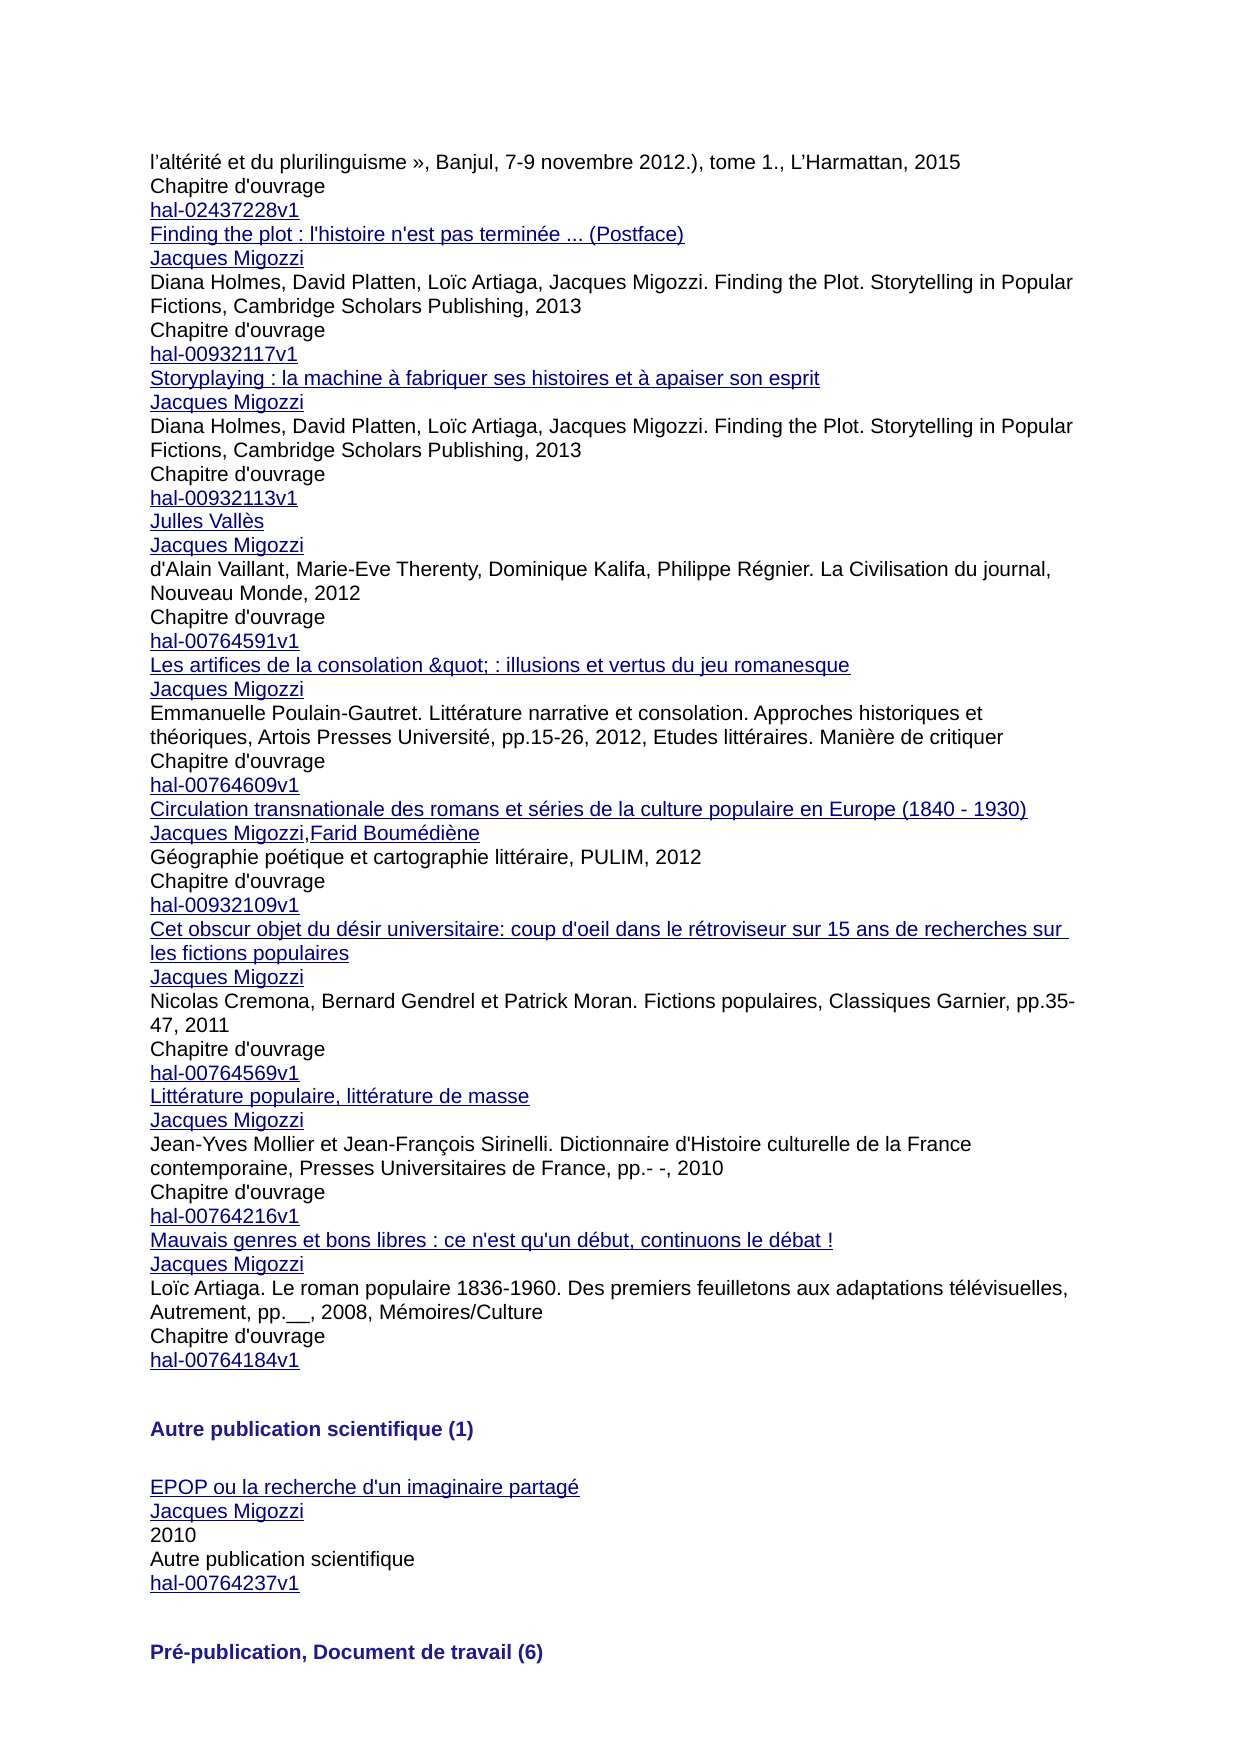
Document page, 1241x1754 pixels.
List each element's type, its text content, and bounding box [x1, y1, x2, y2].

table_cell Circulation transnationale des romans et séries de la culture populaire en Europe (1840 - 1930) Jacques Migozzi,Farid Boumédiène Géographie poétique et cartographie littéraire, PULIM, 2012 Chapitre d'ouvrage hal-00932109v1 [150, 797, 1090, 917]
table_cell « Reconnaître l’altérité du lecteur « populaire » : du scandale au défi épistémologique. » Jacques Migozzi La Gambie : dynamiques de l’altérité (Actes du colloque international « Dynamiques et enjeux de l’altérité et du plurilinguisme », Banjul, 7-9 novembre 2012.), tome 1., L’Harmattan, 2015 Chapitre d'ouvrage hal-02437228v1 [150, 150, 1090, 222]
subtitle Autre publication scientifique (1) [150, 1417, 1090, 1441]
table_cell Mauvais genres et bons libres : ce n'est qu'un début, continuons le débat ! Jacques Migozzi Loïc Artiaga. Le roman populaire 1836-1960. Des premiers feuilletons aux adaptations télévisuelles, Autrement, pp.__, 2008, Mémoires/Culture Chapitre d'ouvrage hal-00764184v1 [150, 1228, 1090, 1372]
table_cell Storyplaying : la machine à fabriquer ses histoires et à apaiser son esprit Jacques Migozzi Diana Holmes, David Platten, Loïc Artiaga, Jacques Migozzi. Finding the Plot. Storytelling in Popular Fictions, Cambridge Scholars Publishing, 2013 Chapitre d'ouvrage hal-00932113v1 [150, 366, 1090, 509]
table_cell Finding the plot : l'histoire n'est pas terminée ... (Postface) Jacques Migozzi Diana Holmes, David Platten, Loïc Artiaga, Jacques Migozzi. Finding the Plot. Storytelling in Popular Fictions, Cambridge Scholars Publishing, 2013 Chapitre d'ouvrage hal-00932117v1 [150, 222, 1090, 366]
table_cell Cet obscur objet du désir universitaire: coup d'oeil dans le rétroviseur sur 15 ans de recherches sur les fictions populaires Jacques Migozzi Nicolas Cremona, Bernard Gendrel et Patrick Moran. Fictions populaires, Classiques Garnier, pp.35-47, 2011 Chapitre d'ouvrage hal-00764569v1 [150, 917, 1090, 1084]
table_cell Littérature populaire, littérature de masse Jacques Migozzi Jean-Yves Mollier et Jean-François Sirinelli. Dictionnaire d'Histoire culturelle de la France contemporaine, Presses Universitaires de France, pp.- -, 2010 Chapitre d'ouvrage hal-00764216v1 [150, 1084, 1090, 1228]
table_header EPOP ou la recherche d'un imaginaire partagé Jacques Migozzi 2010 Autre publication scientifique hal-00764237v1 [150, 1475, 1090, 1595]
table_cell Les artifices de la consolation &quot; : illusions et vertus du jeu romanesque Jacques Migozzi Emmanuelle Poulain-Gautret. Littérature narrative et consolation. Approches historiques et théoriques, Artois Presses Université, pp.15-26, 2012, Etudes littéraires. Manière de critiquer Chapitre d'ouvrage hal-00764609v1 [150, 653, 1090, 797]
subtitle Pré-publication, Document de travail (6) [150, 1639, 1090, 1663]
table_cell Julles Vallès Jacques Migozzi d'Alain Vaillant, Marie-Eve Therenty, Dominique Kalifa, Philippe Régnier. La Civilisation du journal, Nouveau Monde, 2012 Chapitre d'ouvrage hal-00764591v1 [150, 509, 1090, 653]
